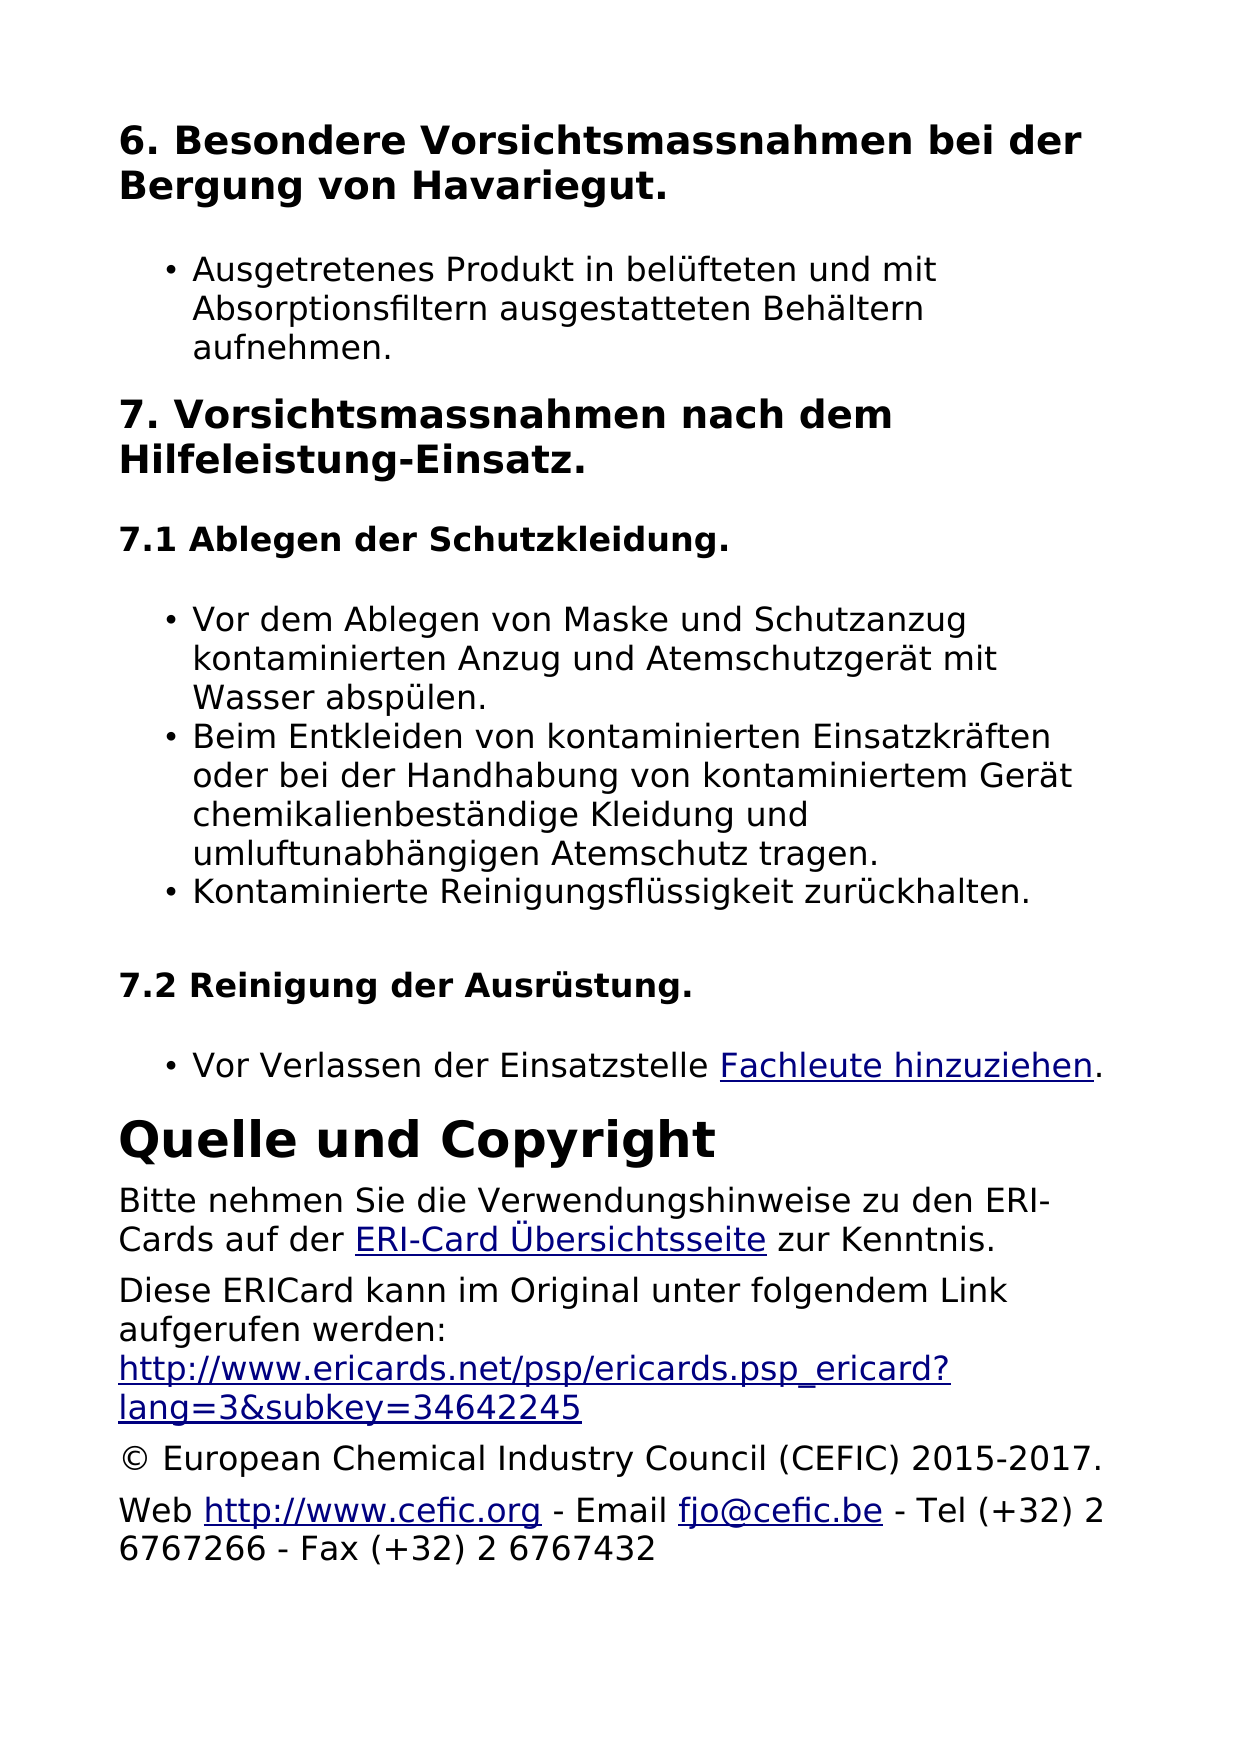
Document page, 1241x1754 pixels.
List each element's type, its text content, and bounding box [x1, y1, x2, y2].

subtitle Quelle und Copyright [118, 1111, 1122, 1169]
subtitle 7. Vorsichtsmassnahmen nach dem Hilfeleistung-Einsatz. [118, 392, 1122, 482]
text [118, 1581, 1122, 1620]
text Bitte nehmen Sie die Verwendungshinweise zu den ERI-Cards auf der ERI-Card Übersichtsseite zur Kenntnis. [118, 1182, 1122, 1259]
subtitle 6. Besondere Vorsichtsmassnahmen bei der Bergung von Havariegut. [118, 118, 1122, 208]
list Beim Entkleiden von kontaminierten Einsatzkräften oder bei der Handhabung von kontaminiertem Gerät chemikalienbeständige Kleidung und umluftunabhängigen Atemschutz tragen. [177, 717, 1122, 873]
list Vor Verlassen der Einsatzstelle Fachleute hinzuziehen. [177, 1047, 1122, 1086]
subtitle 7.2 Reinigung der Ausrüstung. [118, 966, 1122, 1005]
text Web http://www.cefic.org - Email fjo@cefic.be - Tel (+32) 2 6767266 - Fax (+32) 2 6767432 [118, 1491, 1122, 1569]
text © European Chemical Industry Council (CEFIC) 2015-2017. [118, 1440, 1122, 1478]
list Vor dem Ablegen von Maske und Schutzanzug kontaminierten Anzug und Atemschutzgerät mit Wasser abspülen. [177, 601, 1122, 717]
text Diese ERICard kann im Original unter folgendem Link aufgerufen werden: http://www.ericards.net/psp/ericards.psp_ericard?lang=3&subkey=34642245 [118, 1272, 1122, 1427]
list Ausgetretenes Produkt in belüfteten und mit Absorptionsfiltern ausgestatteten Behältern aufnehmen. [177, 251, 1122, 367]
list Kontaminierte Reinigungsflüssigkeit zurückhalten. [177, 873, 1122, 912]
subtitle 7.1 Ablegen der Schutzkleidung. [118, 520, 1122, 559]
